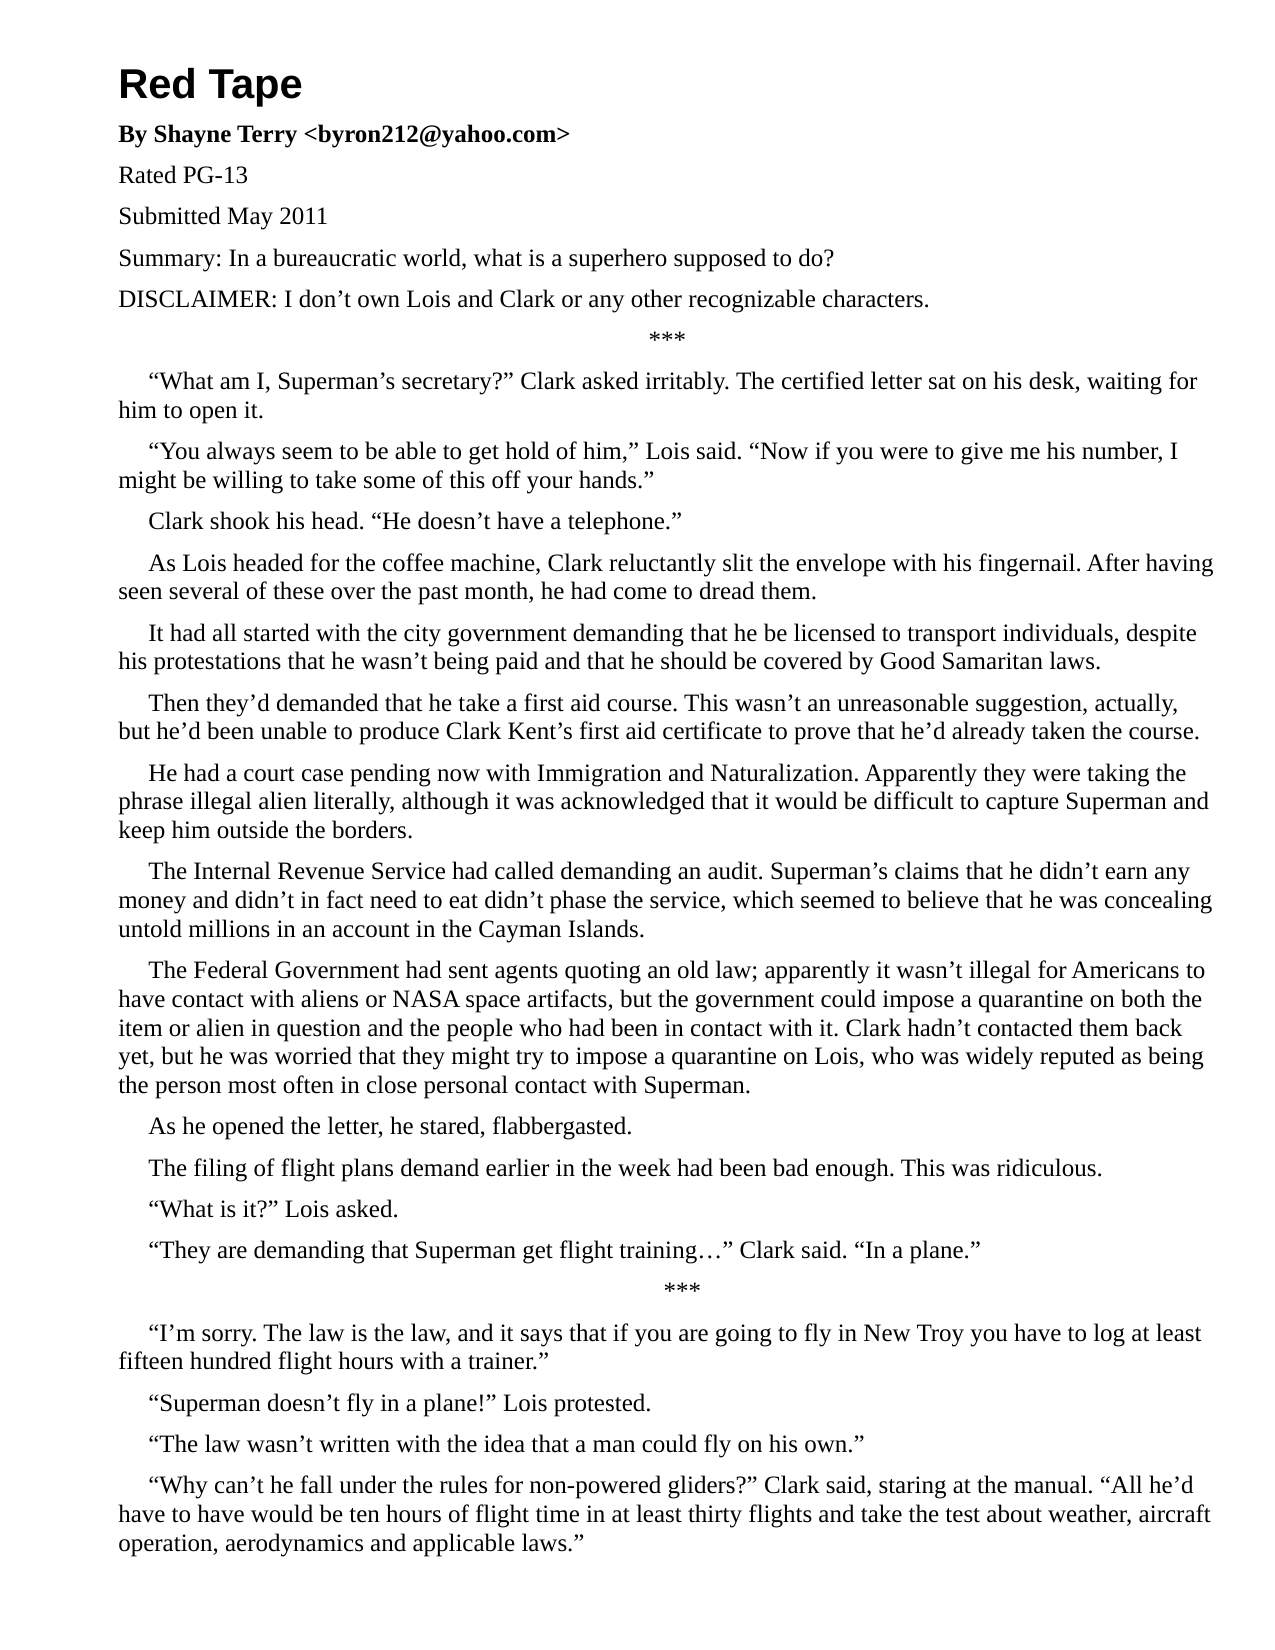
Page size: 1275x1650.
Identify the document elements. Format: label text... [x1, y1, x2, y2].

text Then they’d demanded that he take a first aid course. This wasn’t an unreasonable suggestion, actually, but he’d been unable to produce Clark Kent’s first aid certificate to prove that he’d already taken the course. [118, 688, 1216, 745]
text As he opened the letter, he stared, flabbergasted. [118, 1111, 1216, 1140]
text “The law wasn’t written with the idea that a man could fly on his own.” [118, 1429, 1216, 1458]
subtitle Red Tape [118, 59, 1216, 107]
text “You always seem to be able to get hold of him,” Lois said. “Now if you were to give me his number, I might be willing to take some of this off your hands.” [118, 436, 1216, 494]
text Summary: In a bureaucratic world, what is a superhero supposed to do? [118, 243, 1216, 271]
text “What is it?” Lois asked. [118, 1194, 1216, 1223]
text “What am I, Superman’s secretary?” Clark asked irritably. The certified letter sat on his desk, waiting for him to open it. [118, 366, 1216, 424]
text The Internal Revenue Service had called demanding an audit. Superman’s claims that he didn’t earn any money and didn’t in fact need to eat didn’t phase the service, which seemed to believe that he was concealing untold millions in an account in the Cayman Islands. [118, 856, 1216, 943]
text By Shayne Terry <byron212@yahoo.com> [118, 119, 1216, 148]
text Submitted May 2011 [118, 201, 1216, 230]
text “They are demanding that Superman get flight training…” Clark said. “In a plane.” [118, 1235, 1216, 1264]
text Rated PG-13 [118, 160, 1216, 189]
text As Lois headed for the coffee machine, Clark reluctantly slit the envelope with his fingernail. After having seen several of these over the past month, he had come to dread them. [118, 548, 1216, 605]
text The Federal Government had sent agents quoting an old law; apparently it wasn’t illegal for Americans to have contact with aliens or NASA space artifacts, but the government could impose a quarantine on both the item or alien in question and the people who had been in contact with it. Clark hadn’t contacted them back yet, but he was worried that they might try to impose a quarantine on Lois, who was widely reputed as being the person most often in close personal contact with Superman. [118, 955, 1216, 1099]
text *** [118, 325, 1216, 354]
text “I’m sorry. The law is the law, and it says that if you are going to fly in New Troy you have to log at least fifteen hundred flight hours with a trainer.” [118, 1318, 1216, 1375]
text DISCLAIMER: I don’t own Lois and Clark or any other recognizable characters. [118, 284, 1216, 313]
text “Superman doesn’t fly in a plane!” Lois protested. [118, 1388, 1216, 1416]
text The filing of flight plans demand earlier in the week had been bad enough. This was ridiculous. [118, 1153, 1216, 1181]
text He had a court case pending now with Immigration and Naturalization. Apparently they were taking the phrase illegal alien literally, although it was acknowledged that it would be difficult to capture Superman and keep him outside the borders. [118, 758, 1216, 844]
text “Why can’t he fall under the rules for non-powered gliders?” Clark said, staring at the manual. “All he’d have to have would be ten hours of flight time in at least thirty flights and take the test about weather, aircraft operation, aerodynamics and applicable laws.” [118, 1470, 1216, 1556]
text It had all started with the city government demanding that he be licensed to transport individuals, despite his protestations that he wasn’t being paid and that he should be covered by Good Samaritan laws. [118, 618, 1216, 675]
text Clark shook his head. “He doesn’t have a telephone.” [118, 506, 1216, 535]
text *** [118, 1276, 1216, 1305]
